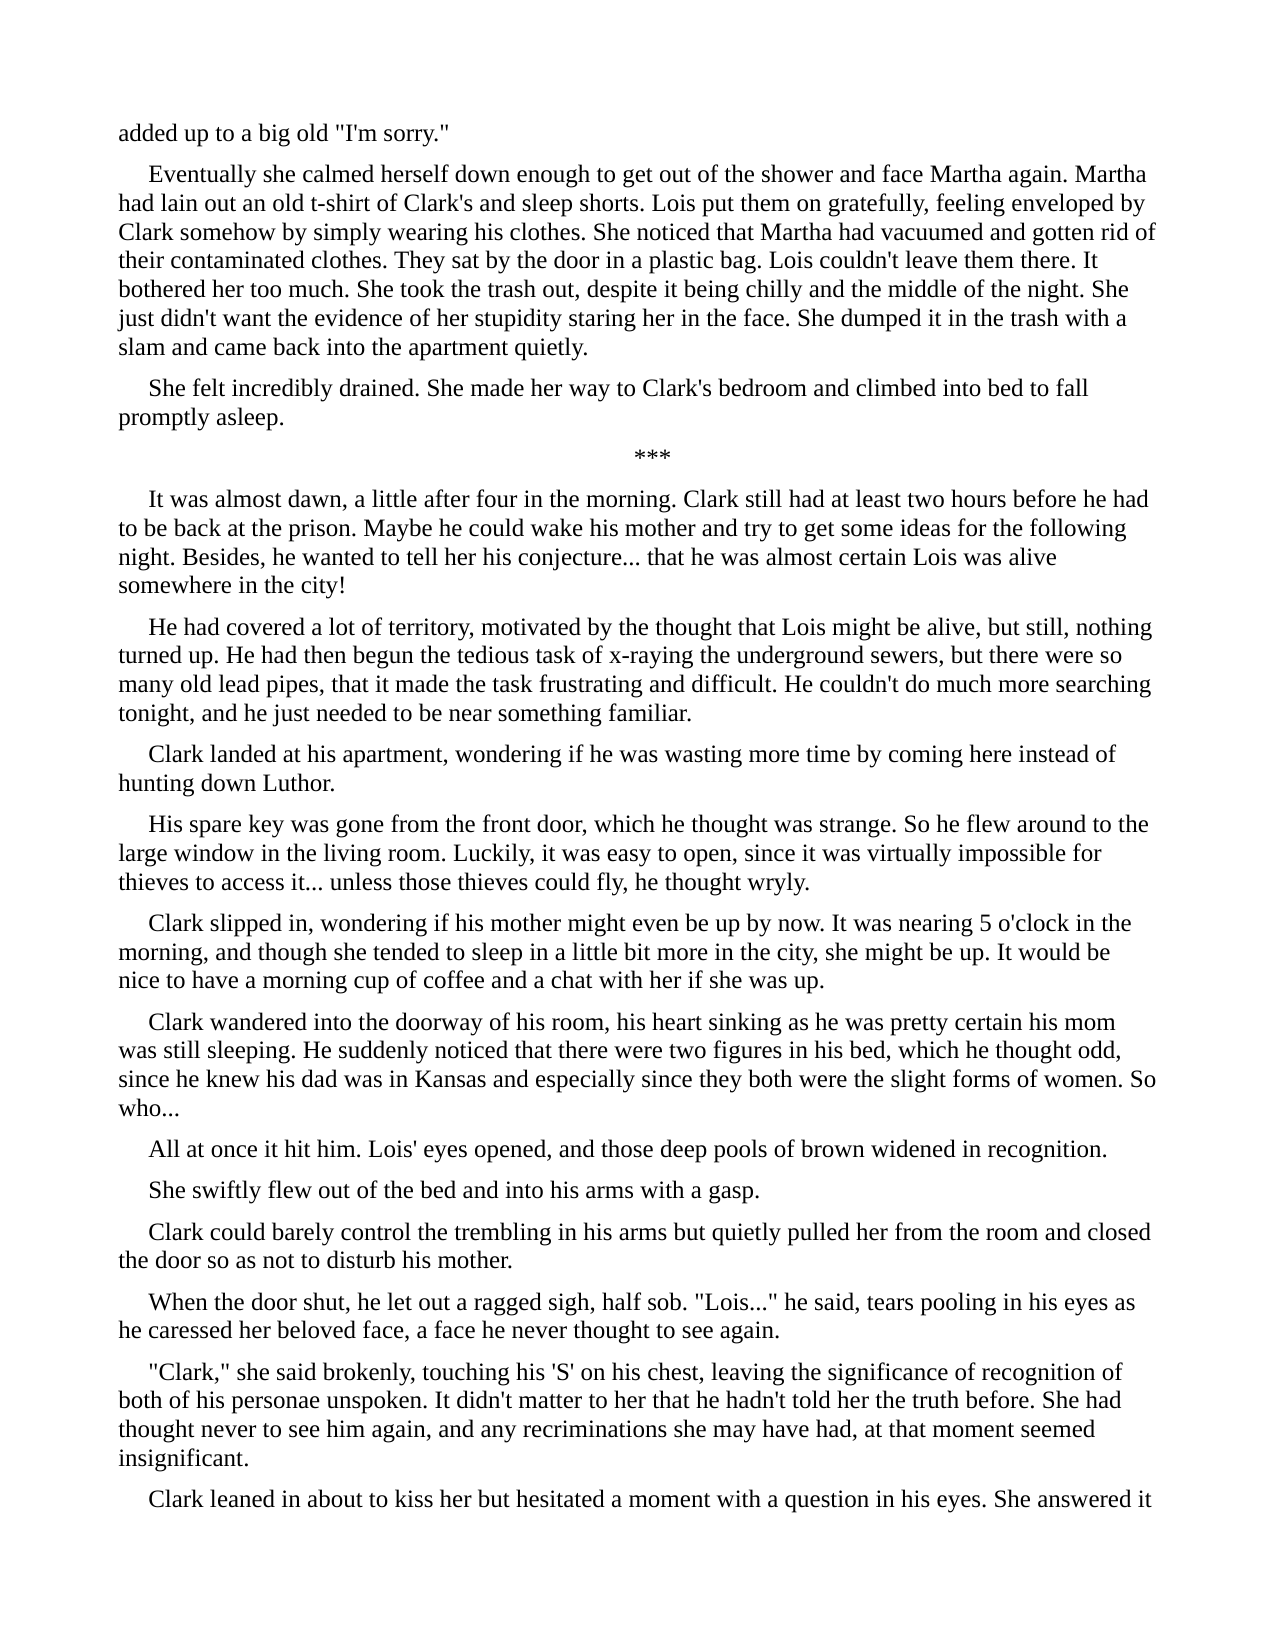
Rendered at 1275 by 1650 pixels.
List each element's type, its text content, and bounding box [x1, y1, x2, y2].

text Clark slipped in, wondering if his mother might even be up by now. It was nearing 5 o'clock in the morning, and though she tended to sleep in a little bit more in the city, she might be up. It would be nice to have a morning cup of coffee and a chat with her if she was up. [118, 908, 1157, 994]
text She felt incredibly drained. She made her way to Clark's bedroom and climbed into bed to fall promptly asleep. [118, 373, 1157, 431]
text Eventually she calmed herself down enough to get out of the shower and face Martha again. Martha had lain out an old t-shirt of Clark's and sleep shorts. Lois put them on gratefully, feeling enveloped by Clark somehow by simply wearing his clothes. She noticed that Martha had vacuumed and gotten rid of their contaminated clothes. They sat by the door in a plastic bag. Lois couldn't leave them there. It bothered her too much. She took the trash out, despite it being chilly and the middle of the night. She just didn't want the evidence of her stupidity staring her in the face. She dumped it in the trash with a slam and came back into the apartment quietly. [118, 159, 1157, 361]
text Clark landed at his apartment, wondering if he was wasting more time by coming here instead of hunting down Luthor. [118, 739, 1157, 797]
text He had covered a lot of territory, motivated by the thought that Lois might be alive, but still, nothing turned up. He had then begun the tedious task of x-raying the underground sewers, but there were so many old lead pipes, that it made the task frustrating and difficult. He couldn't do much more searching tonight, and he just needed to be near something familiar. [118, 612, 1157, 727]
text She swiftly flew out of the bed and into his arms with a gasp. [118, 1176, 1157, 1204]
text "Clark," she said brokenly, touching his 'S' on his chest, leaving the significance of recognition of both of his personae unspoken. It didn't matter to her that he hadn't told her the truth before. She had thought never to see him again, and any recriminations she may have had, at that moment seemed insignificant. [118, 1357, 1157, 1472]
text Clark could barely control the trembling in his arms but quietly pulled her from the room and closed the door so as not to disturb his mother. [118, 1217, 1157, 1274]
text His spare key was gone from the front door, which he thought was strange. So he flew around to the large window in the living room. Luckily, it was easy to open, since it was virtually impossible for thieves to access it... unless those thieves could fly, he thought wryly. [118, 809, 1157, 896]
text When the door shut, he let out a ragged sigh, half sob. "Lois..." he said, tears pooling in his eyes as he caressed her beloved face, a face he never thought to see again. [118, 1287, 1157, 1344]
text Clark wandered into the doorway of his room, his heart sinking as he was pretty certain his mom was still sleeping. He suddenly noticed that there were two figures in his bed, which he thought odd, since he knew his dad was in Kansas and especially since they both were the slight forms of women. So who... [118, 1007, 1157, 1122]
text It was almost dawn, a little after four in the morning. Clark still had at least two hours before he had to be back at the prison. Maybe he could wake his mother and try to get some ideas for the following night. Besides, he wanted to tell her his conjecture... that he was almost certain Lois was alive somewhere in the city! [118, 484, 1157, 599]
text *** [118, 443, 1157, 472]
text Clark leaned in about to kiss her but hesitated a moment with a question in his eyes. She answered it [118, 1484, 1157, 1513]
text added up to a big old "I'm sorry." [118, 118, 1157, 147]
text All at once it hit him. Lois' eyes opened, and those deep pools of brown widened in recognition. [118, 1134, 1157, 1163]
